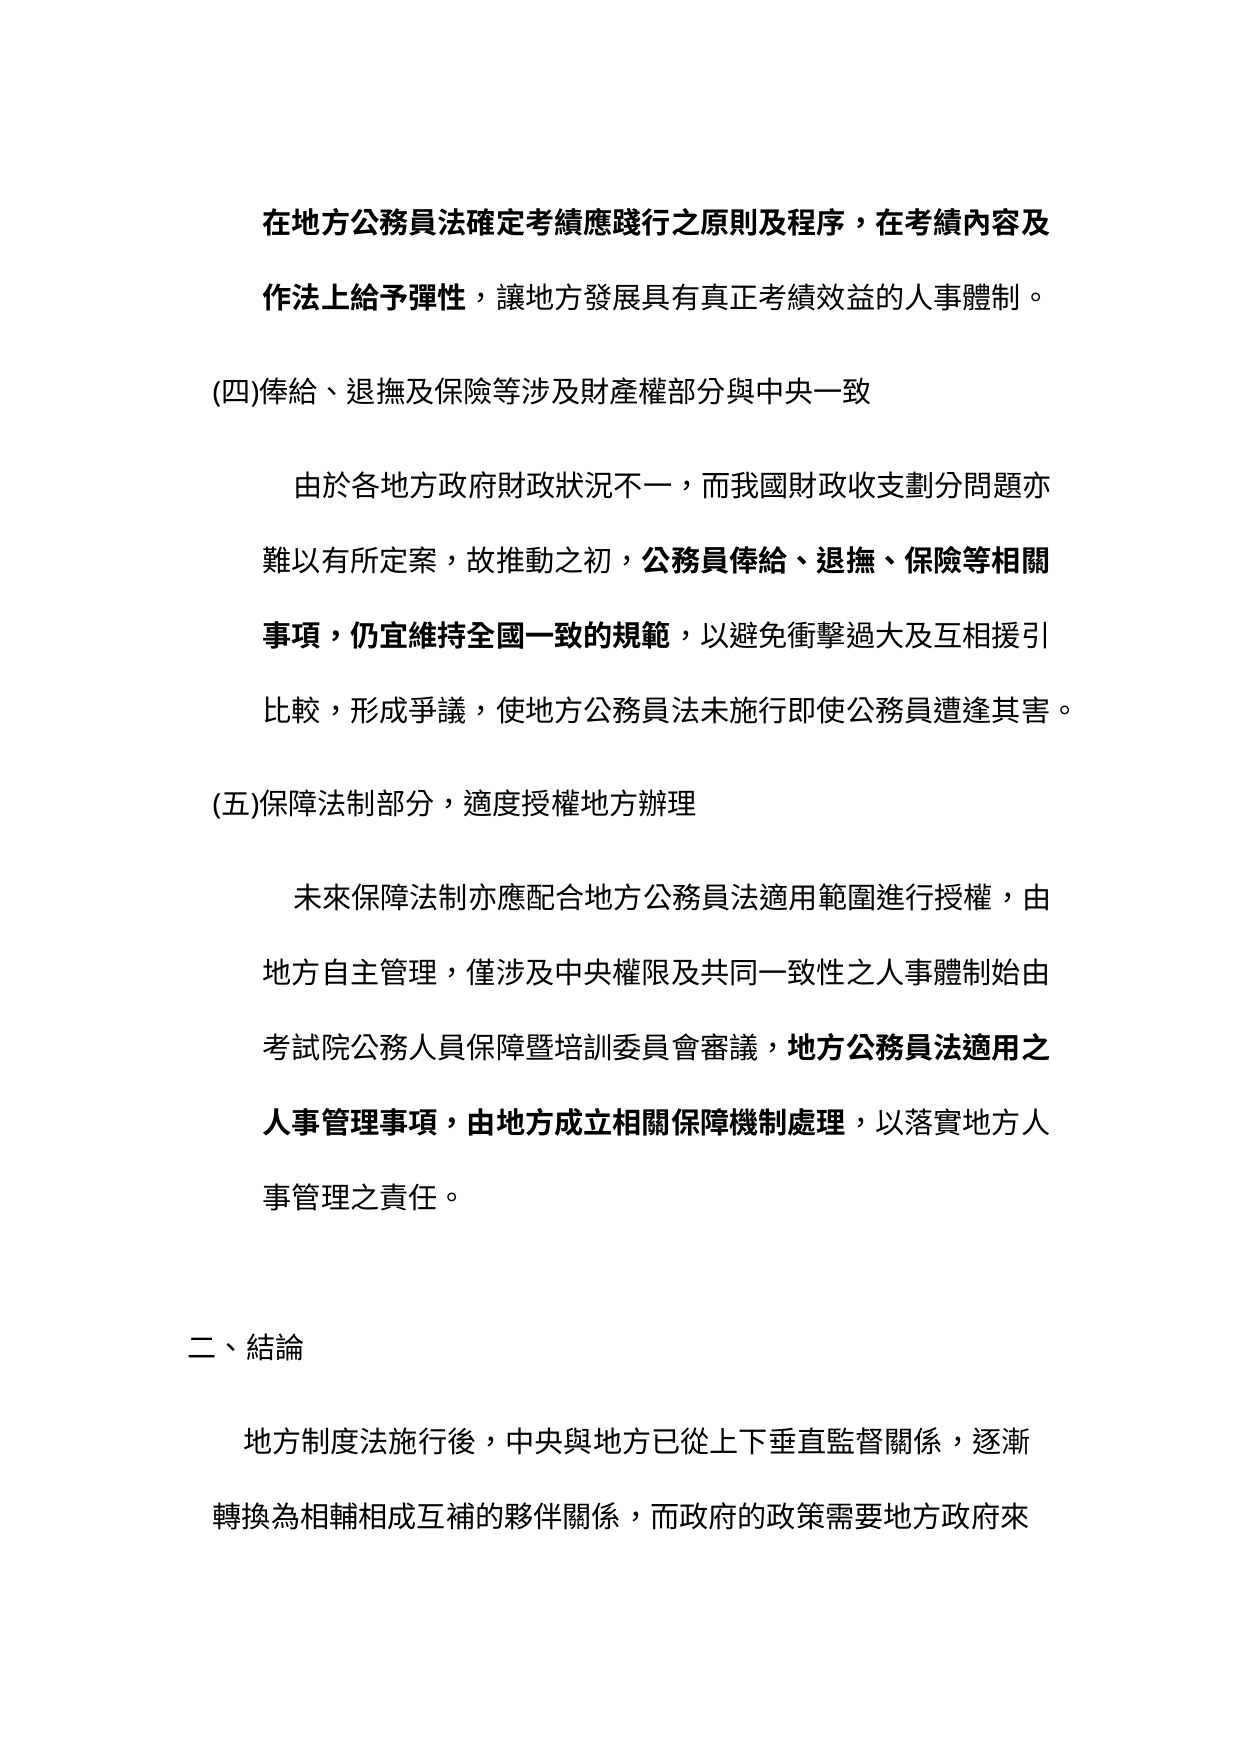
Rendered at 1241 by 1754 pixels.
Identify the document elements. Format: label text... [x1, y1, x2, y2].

text 二、結論 [187, 1308, 1053, 1383]
text 在地方公務員法確定考績應踐行之原則及程序，在考績內容及作法上給予彈性，讓地方發展具有真正考績效益的人事體制。 [262, 183, 1053, 333]
text 未來保障法制亦應配合地方公務員法適用範圍進行授權，由地方自主管理，僅涉及中央權限及共同一致性之人事體制始由考試院公務人員保障暨培訓委員會審議，地方公務員法適用之人事管理事項，由地方成立相關保障機制處理，以落實地方人事管理之責任。 [262, 858, 1053, 1233]
text 由於各地方政府財政狀況不一，而我國財政收支劃分問題亦難以有所定案，故推動之初，公務員俸給、退撫、保險等相關事項，仍宜維持全國一致的規範，以避免衝擊過大及互相援引比較，形成爭議，使地方公務員法未施行即使公務員遭逢其害。 [262, 446, 1053, 746]
text 地方制度法施行後，中央與地方已從上下垂直監督關係，逐漸轉換為相輔相成互補的夥伴關係，而政府的政策需要地方政府來 [212, 1402, 1053, 1552]
text (四)俸給、退撫及保險等涉及財產權部分與中央一致 [212, 352, 1053, 427]
text (五)保障法制部分，適度授權地方辦理 [212, 764, 1053, 839]
